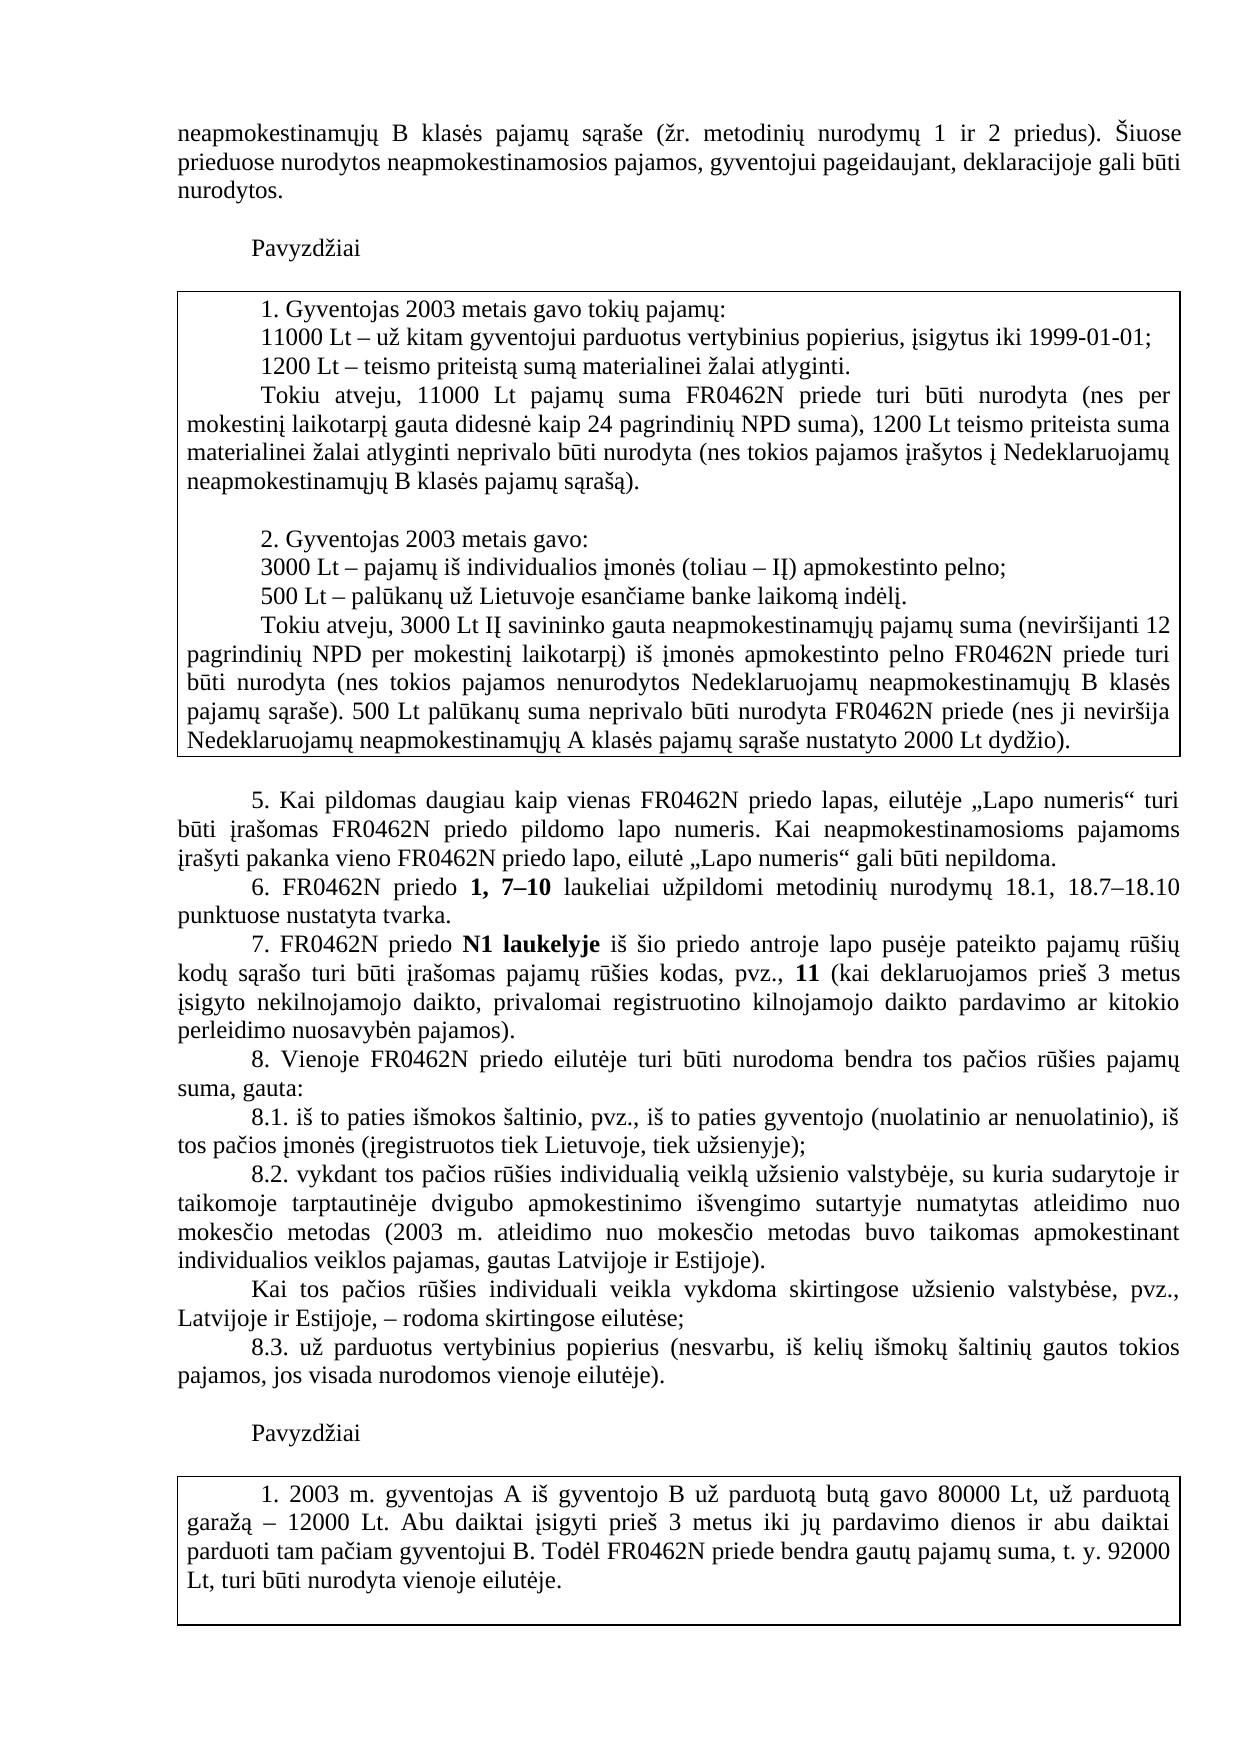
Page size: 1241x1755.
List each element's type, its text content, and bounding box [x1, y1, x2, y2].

text 8.1. iš to paties išmokos šaltinio, pvz., iš to paties gyventojo (nuolatinio ar nenuolatinio), iš tos pačios įmonės (įregistruotos tiek Lietuvoje, tiek užsienyje); [177, 1102, 1181, 1159]
text Tokiu atveju, 3000 Lt IĮ savininko gauta neapmokestinamųjų pajamų suma (neviršijanti 12 pagrindinių NPD per mokestinį laikotarpį) iš įmonės apmokestinto pelno FR0462N priede turi būti nurodyta (nes tokios pajamos nenurodytos Nedeklaruojamų neapmokestinamųjų B klasės pajamų sąraše). 500 Lt palūkanų suma neprivalo būti nurodyta FR0462N priede (nes ji neviršija Nedeklaruojamų neapmokestinamųjų A klasės pajamų sąraše nustatyto 2000 Lt dydžio). [178, 607, 1179, 756]
text 3000 Lt – pajamų iš individualios įmonės (toliau – IĮ) apmokestinto pelno; [178, 549, 1179, 578]
text 8. Vienoje FR0462N priedo eilutėje turi būti nurodoma bendra tos pačios rūšies pajamų suma, gauta: [177, 1044, 1181, 1102]
text 1. Gyventojas 2003 metais gavo tokių pajamų: [178, 292, 1179, 319]
text neapmokestinamųjų B klasės pajamų sąraše (žr. metodinių nurodymų 1 ir 2 priedus). Šiuose prieduose nurodytos neapmokestinamosios pajamos, gyventojui pageidaujant, deklaracijoje gali būti nurodytos. [177, 118, 1182, 204]
text 500 Lt – palūkanų už Lietuvoje esančiame banke laikomą indėlį. [178, 578, 1179, 607]
text 8.2. vykdant tos pačios rūšies individualią veiklą užsienio valstybėje, su kuria sudarytoje ir taikomoje tarptautinėje dvigubo apmokestinimo išvengimo sutartyje numatytas atleidimo nuo mokesčio metodas (2003 m. atleidimo nuo mokesčio metodas buvo taikomas apmokestinant individualios veiklos pajamas, gautas Latvijoje ir Estijoje). [177, 1159, 1181, 1274]
text 1200 Lt – teismo priteistą sumą materialinei žalai atlyginti. [178, 348, 1179, 377]
text 2. Gyventojas 2003 metais gavo: [178, 521, 1179, 549]
text Tokiu atveju, 11000 Lt pajamų suma FR0462N priede turi būti nurodyta (nes per mokestinį laikotarpį gauta didesnė kaip 24 pagrindinių NPD suma), 1200 Lt teismo priteista suma materialinei žalai atlyginti neprivalo būti nurodyta (nes tokios pajamos įrašytos į Nedeklaruojamų neapmokestinamųjų B klasės pajamų sąrašą). [178, 377, 1179, 495]
text Kai tos pačios rūšies individuali veikla vykdoma skirtingose užsienio valstybėse, pvz., Latvijoje ir Estijoje, – rodoma skirtingose eilutėse; [177, 1274, 1181, 1332]
text 6. FR0462N priedo 1, 7–10 laukeliai užpildomi metodinių nurodymų 18.1, 18.7–18.10 punktuose nustatyta tvarka. [177, 872, 1181, 929]
text 5. Kai pildomas daugiau kaip vienas FR0462N priedo lapas, eilutėje „Lapo numeris“ turi būti įrašomas FR0462N priedo pildomo lapo numeris. Kai neapmokestinamosioms pajamoms įrašyti pakanka vieno FR0462N priedo lapo, eilutė „Lapo numeris“ gali būti nepildoma. [177, 786, 1181, 872]
text 11000 Lt – už kitam gyventojui parduotus vertybinius popierius, įsigytus iki 1999-01-01; [178, 319, 1179, 348]
text Pavyzdžiai [177, 233, 1181, 262]
text Pavyzdžiai [177, 1418, 1181, 1447]
text 1. 2003 m. gyventojas A iš gyventojo B už parduotą butą gavo 80000 Lt, už parduotą garažą – 12000 Lt. Abu daiktai įsigyti prieš 3 metus iki jų pardavimo dienos ir abu daiktai parduoti tam pačiam gyventojui B. Todėl FR0462N priede bendra gautų pajamų suma, t. y. 92000 Lt, turi būti nurodyta vienoje eilutėje. [178, 1477, 1179, 1594]
text 8.3. už parduotus vertybinius popierius (nesvarbu, iš kelių išmokų šaltinių gautos tokios pajamos, jos visada nurodomos vienoje eilutėje). [177, 1332, 1181, 1389]
text 7. FR0462N priedo N1 laukelyje iš šio priedo antroje lapo pusėje pateikto pajamų rūšių kodų sąrašo turi būti įrašomas pajamų rūšies kodas, pvz., 11 (kai deklaruojamos prieš 3 metus įsigyto nekilnojamojo daikto, privalomai registruotino kilnojamojo daikto pardavimo ar kitokio perleidimo nuosavybėn pajamos). [177, 929, 1181, 1044]
